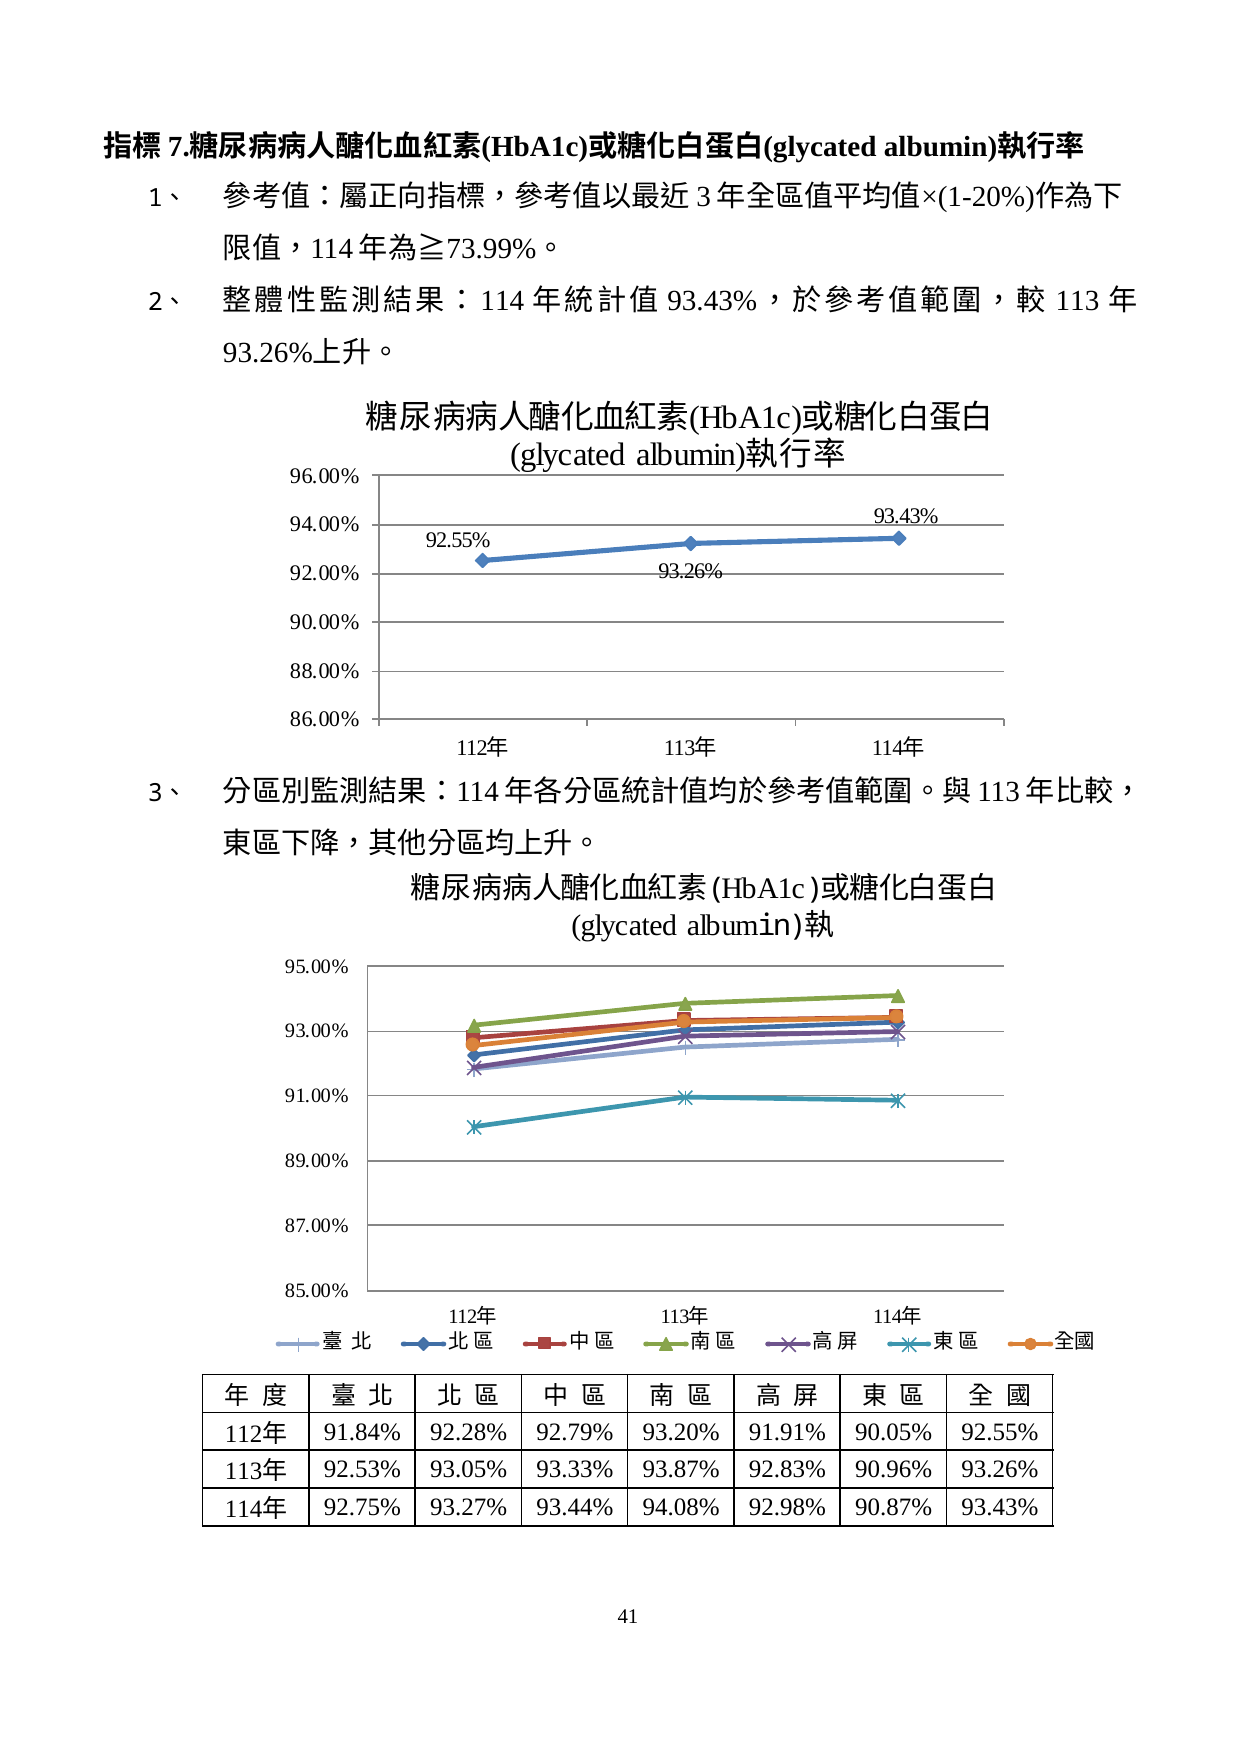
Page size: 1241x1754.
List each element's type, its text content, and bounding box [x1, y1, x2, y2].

table_cell 92.98% [735, 1489, 839, 1525]
table_cell 94.08% [628, 1489, 733, 1525]
table_header 高 屏 [735, 1375, 839, 1411]
table_header 南 區 [628, 1375, 733, 1411]
table_cell 91.84% [310, 1413, 414, 1449]
table_cell 93.33% [522, 1451, 627, 1487]
subtitle 指標7.糖尿病病人醣化血紅素(HbA1c)或糖化白蛋白(glycated albumin)執行率 [103, 122, 1152, 164]
table_cell 90.96% [841, 1451, 946, 1487]
table_header 臺 北 [310, 1375, 414, 1411]
table_header 東 區 [841, 1375, 946, 1411]
table_cell 92.79% [522, 1413, 627, 1449]
table_header 全 國 [947, 1375, 1052, 1411]
table_cell 113年 [203, 1451, 308, 1487]
table_cell 92.53% [310, 1451, 414, 1487]
table_cell 92.28% [416, 1413, 521, 1449]
table_cell 93.27% [416, 1489, 521, 1525]
table_cell 93.20% [628, 1413, 733, 1449]
table_cell 93.43% [947, 1489, 1052, 1525]
table_cell 112年 [203, 1413, 308, 1449]
table_cell 91.91% [735, 1413, 839, 1449]
table_cell 92.75% [310, 1489, 414, 1525]
table_cell 93.05% [416, 1451, 521, 1487]
table_cell 93.44% [522, 1489, 627, 1525]
table_header 北 區 [416, 1375, 521, 1411]
table_cell 114年 [203, 1489, 308, 1525]
table_cell 92.83% [735, 1451, 839, 1487]
table_cell 92.55% [947, 1413, 1052, 1449]
table_cell 90.87% [841, 1489, 946, 1525]
list 整體性監測結果：114年統計值93.43%，於參考值範圍，較113年93.26%上升。 [148, 269, 1137, 373]
list 分區別監測結果：114年各分區統計值均於參考值範圍。與113年比較，東區下降，其他分區均上升。 [148, 760, 1152, 864]
table_header 年 度 [203, 1375, 308, 1411]
table_cell 93.87% [628, 1451, 733, 1487]
table_cell 90.05% [841, 1413, 946, 1449]
table_cell 93.26% [947, 1451, 1052, 1487]
list 參考值：屬正向指標，參考值以最近3年全區值平均值×(1-20%)作為下限值，114年為≧73.99%。 [148, 164, 1122, 269]
table_header 中 區 [522, 1375, 627, 1411]
